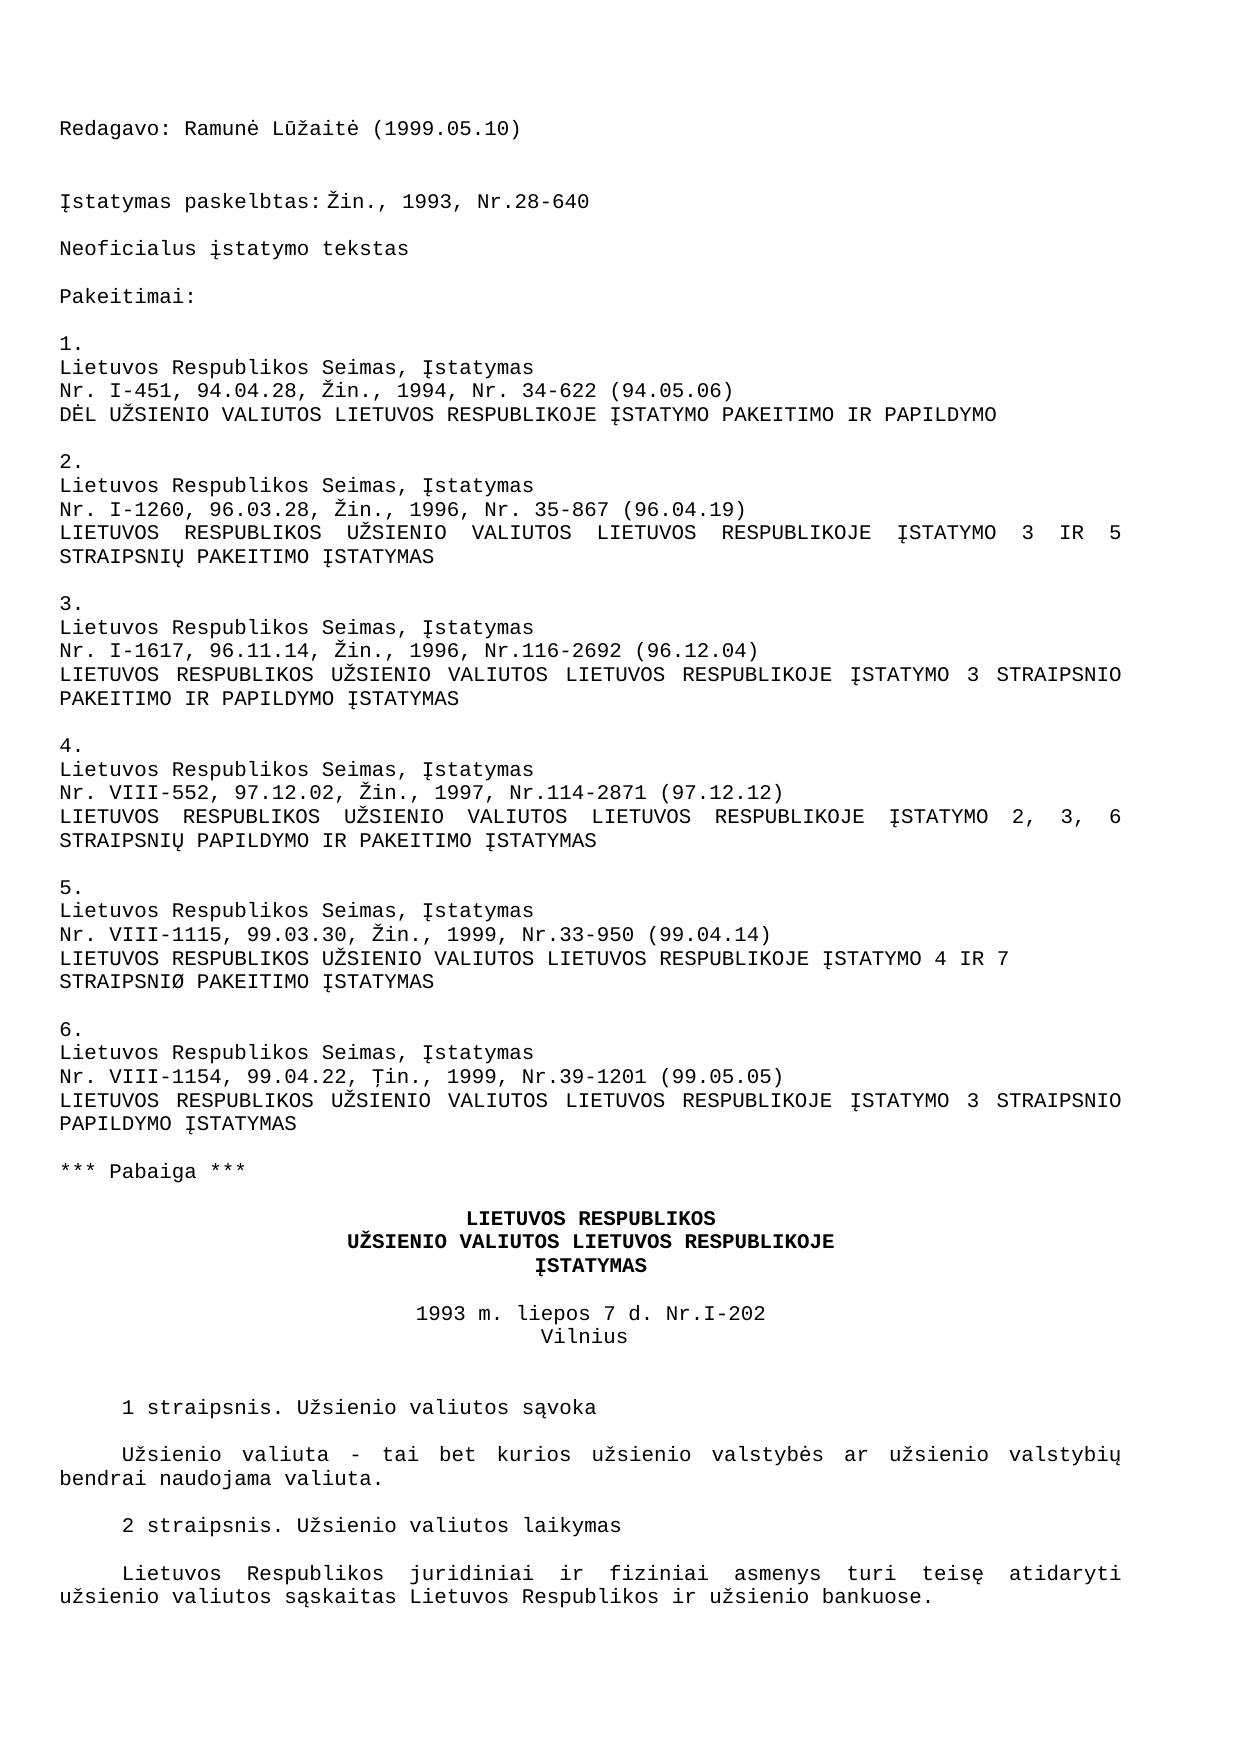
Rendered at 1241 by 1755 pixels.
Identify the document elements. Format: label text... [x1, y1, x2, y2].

text ĮSTATYMAS [59, 1255, 1122, 1279]
text Redagavo: Ramunė Lūžaitė (1999.05.10) [59, 118, 1122, 142]
text Nr. I-1617, 96.11.14, Žin., 1996, Nr.116-2692 (96.12.04) [59, 640, 1122, 664]
text Nr. VIII-1115, 99.03.30, Žin., 1999, Nr.33-950 (99.04.14) [59, 924, 1122, 948]
text Lietuvos Respublikos Seimas, Įstatymas [59, 357, 1122, 380]
text LIETUVOS RESPUBLIKOS [59, 1208, 1122, 1232]
text 1. [59, 333, 1122, 357]
text Nr. VIII-1154, 99.04.22, Ţin., 1999, Nr.39-1201 (99.05.05) [59, 1066, 1122, 1090]
text Lietuvos Respublikos Seimas, Įstatymas [59, 1042, 1122, 1066]
text Nr. VIII-552, 97.12.02, Žin., 1997, Nr.114-2871 (97.12.12) [59, 782, 1122, 806]
text LIETUVOS RESPUBLIKOS UŽSIENIO VALIUTOS LIETUVOS RESPUBLIKOJE ĮSTATYMO 3 IR 5 STRAIPSNIŲ PAKEITIMO ĮSTATYMAS [59, 522, 1122, 569]
text Nr. I-451, 94.04.28, Žin., 1994, Nr. 34-622 (94.05.06) [59, 380, 1122, 404]
text Lietuvos Respublikos Seimas, Įstatymas [59, 475, 1122, 498]
text Įstatymas paskelbtas: Žin., 1993, Nr.28-640 [59, 189, 1122, 215]
text 4. [59, 735, 1122, 759]
text Lietuvos Respublikos Seimas, Įstatymas [59, 759, 1122, 782]
text *** Pabaiga *** [59, 1161, 1122, 1184]
text Lietuvos Respublikos Seimas, Įstatymas [59, 901, 1122, 924]
text 5. [59, 877, 1122, 901]
text Lietuvos Respublikos Seimas, Įstatymas [59, 617, 1122, 640]
text LIETUVOS RESPUBLIKOS UŽSIENIO VALIUTOS LIETUVOS RESPUBLIKOJE ĮSTATYMO 3 STRAIPSNIO PAKEITIMO IR PAPILDYMO ĮSTATYMAS [59, 664, 1122, 711]
text Užsienio valiuta - tai bet kurios užsienio valstybės ar užsienio valstybių bendrai naudojama valiuta. [59, 1444, 1122, 1492]
text Lietuvos Respublikos juridiniai ir fiziniai asmenys turi teisę atidaryti užsienio valiutos sąskaitas Lietuvos Respublikos ir užsienio bankuose. [59, 1563, 1122, 1610]
text 1 straipsnis. Užsienio valiutos sąvoka [59, 1397, 1122, 1421]
text 6. [59, 1019, 1122, 1042]
text DĖL UŽSIENIO VALIUTOS LIETUVOS RESPUBLIKOJE ĮSTATYMO PAKEITIMO IR PAPILDYMO [59, 404, 1122, 428]
text Nr. I-1260, 96.03.28, Žin., 1996, Nr. 35-867 (96.04.19) [59, 498, 1122, 522]
text 1993 m. liepos 7 d. Nr.I-202 [59, 1302, 1122, 1326]
text Vilnius [59, 1326, 1122, 1350]
text LIETUVOS RESPUBLIKOS UŽSIENIO VALIUTOS LIETUVOS RESPUBLIKOJE ĮSTATYMO 2, 3, 6 STRAIPSNIŲ PAPILDYMO IR PAKEITIMO ĮSTATYMAS [59, 806, 1122, 853]
text 2 straipsnis. Užsienio valiutos laikymas [59, 1515, 1122, 1539]
text 2. [59, 451, 1122, 475]
text LIETUVOS RESPUBLIKOS UŽSIENIO VALIUTOS LIETUVOS RESPUBLIKOJE ĮSTATYMO 4 IR 7 STRAIPSNIØ PAKEITIMO ĮSTATYMAS [59, 948, 1122, 995]
text LIETUVOS RESPUBLIKOS UŽSIENIO VALIUTOS LIETUVOS RESPUBLIKOJE ĮSTATYMO 3 STRAIPSNIO PAPILDYMO ĮSTATYMAS [59, 1090, 1122, 1137]
text Pakeitimai: [59, 286, 1122, 309]
text Neoficialus įstatymo tekstas [59, 238, 1122, 262]
text UŽSIENIO VALIUTOS LIETUVOS RESPUBLIKOJE [59, 1232, 1122, 1255]
text 3. [59, 593, 1122, 617]
